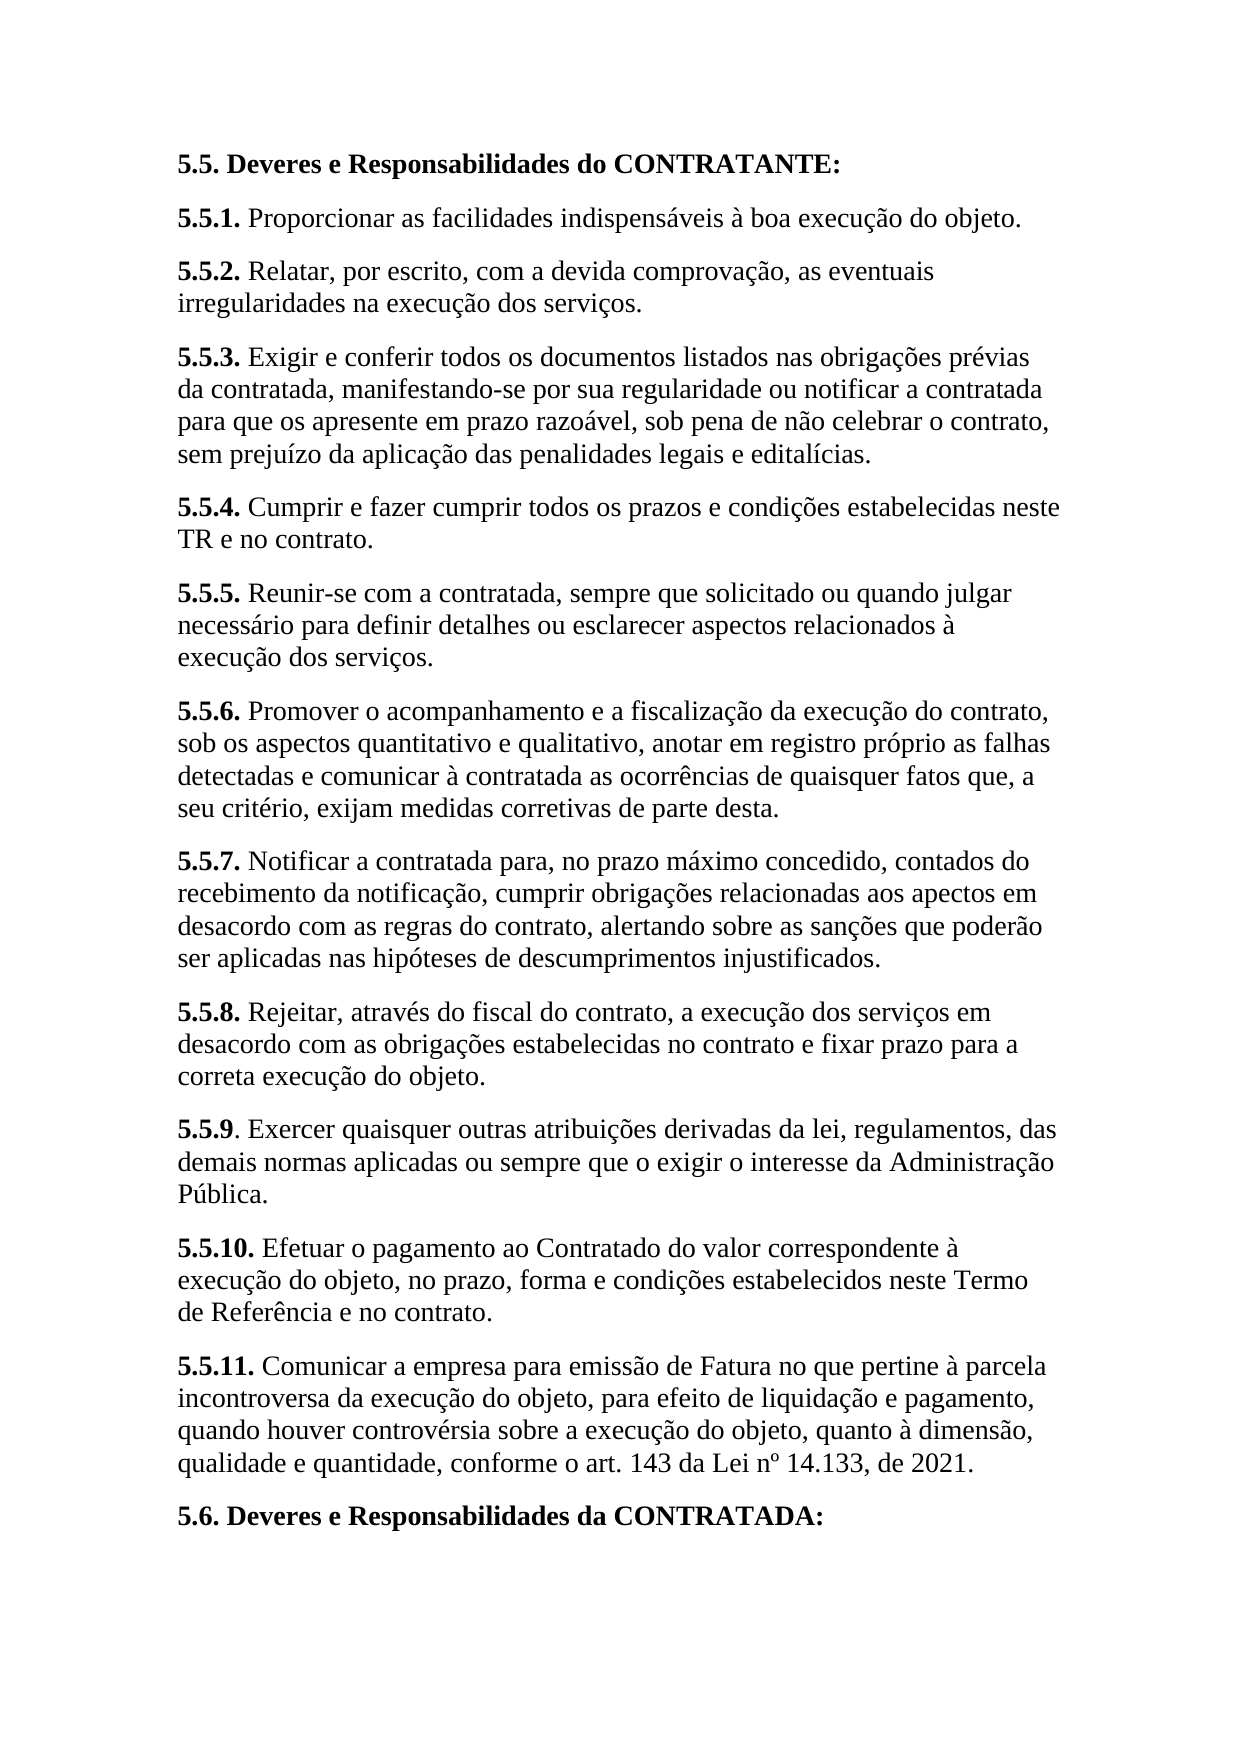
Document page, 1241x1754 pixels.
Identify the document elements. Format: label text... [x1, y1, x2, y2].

text 5.5.4. Cumprir e fazer cumprir todos os prazos e condições estabelecidas neste TR e no contrato. [177, 490, 1063, 555]
text 5.5.9. Exercer quaisquer outras atribuições derivadas da lei, regulamentos, das demais normas aplicadas ou sempre que o exigir o interesse da Administração Pública. [177, 1113, 1063, 1210]
text 5.5.6. Promover o acompanhamento e a fiscalização da execução do contrato, sob os aspectos quantitativo e qualitativo, anotar em registro próprio as falhas detectadas e comunicar à contratada as ocorrências de quaisquer fatos que, a seu critério, exijam medidas corretivas de parte desta. [177, 694, 1063, 823]
text 5.5.8. Rejeitar, através do fiscal do contrato, a execução dos serviços em desacordo com as obrigações estabelecidas no contrato e fixar prazo para a correta execução do objeto. [177, 994, 1063, 1092]
text 5.6. Deveres e Responsabilidades da CONTRATADA: [177, 1499, 1063, 1531]
text 5.5.2. Relatar, por escrito, com a devida comprovação, as eventuais irregularidades na execução dos serviços. [177, 254, 1063, 319]
text 5.5.1. Proporcionar as facilidades indispensáveis à boa execução do objeto. [177, 201, 1063, 233]
text 5.5.11. Comunicar a empresa para emissão de Fatura no que pertine à parcela incontroversa da execução do objeto, para efeito de liquidação e pagamento, quando houver controvérsia sobre a execução do objeto, quanto à dimensão, qualidade e quantidade, conforme o art. 143 da Lei nº 14.133, de 2021. [177, 1349, 1063, 1478]
text 5.5.5. Reunir-se com a contratada, sempre que solicitado ou quando julgar necessário para definir detalhes ou esclarecer aspectos relacionados à execução dos serviços. [177, 576, 1063, 673]
text 5.5.10. Efetuar o pagamento ao Contratado do valor correspondente à execução do objeto, no prazo, forma e condições estabelecidos neste Termo de Referência e no contrato. [177, 1231, 1063, 1328]
text 5.5.7. Notificar a contratada para, no prazo máximo concedido, contados do recebimento da notificação, cumprir obrigações relacionadas aos apectos em desacordo com as regras do contrato, alertando sobre as sanções que poderão ser aplicadas nas hipóteses de descumprimentos injustificados. [177, 844, 1063, 974]
text 5.5. Deveres e Responsabilidades do CONTRATANTE: [177, 148, 1063, 180]
text 5.5.3. Exigir e conferir todos os documentos listados nas obrigações prévias da contratada, manifestando-se por sua regularidade ou notificar a contratada para que os apresente em prazo razoável, sob pena de não celebrar o contrato, sem prejuízo da aplicação das penalidades legais e editalícias. [177, 340, 1063, 469]
